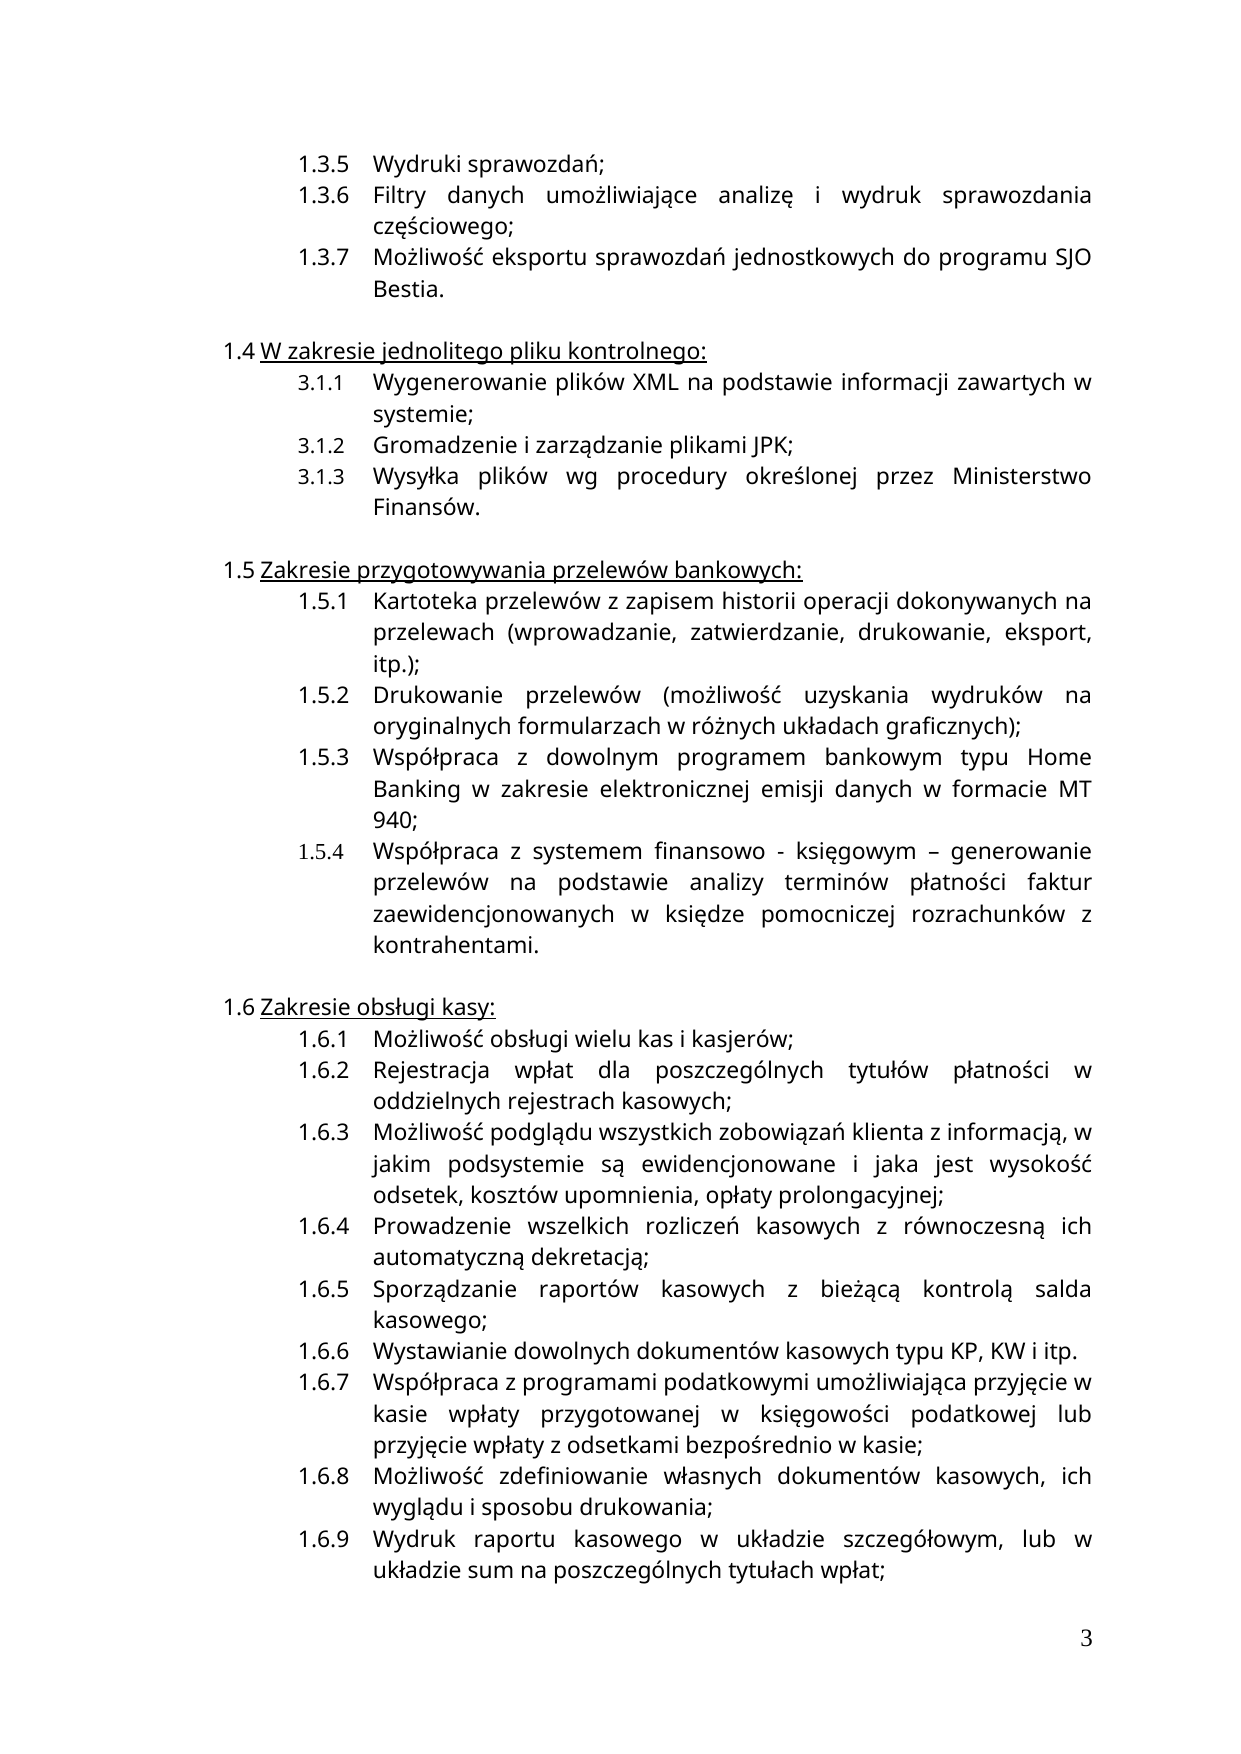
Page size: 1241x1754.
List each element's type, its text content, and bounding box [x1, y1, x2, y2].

list Kartoteka przelewów z zapisem historii operacji dokonywanych na przelewach (wprowadzanie, zatwierdzanie, drukowanie, eksport, itp.); [298, 585, 1093, 679]
list Filtry danych umożliwiające analizę i wydruk sprawozdania częściowego; [298, 179, 1093, 241]
list Możliwość obsługi wielu kas i kasjerów; [298, 1023, 1093, 1054]
list Współpraca z programami podatkowymi umożliwiająca przyjęcie w kasie wpłaty przygotowanej w księgowości podatkowej lub przyjęcie wpłaty z odsetkami bezpośrednio w kasie; [298, 1366, 1093, 1460]
list Możliwość zdefiniowanie własnych dokumentów kasowych, ich wyglądu i sposobu drukowania; [298, 1460, 1093, 1523]
list Możliwość eksportu sprawozdań jednostkowych do programu SJO Bestia. [298, 241, 1093, 304]
list Wygenerowanie plików XML na podstawie informacji zawartych w systemie; [298, 366, 1093, 429]
list Współpraca z systemem finansowo - księgowym – generowanie przelewów na podstawie analizy terminów płatności faktur zaewidencjonowanych w księdze pomocniczej rozrachunków z kontrahentami. [298, 835, 1093, 960]
list Możliwość podglądu wszystkich zobowiązań klienta z informacją, w jakim podsystemie są ewidencjonowane i jaka jest wysokość odsetek, kosztów upomnienia, opłaty prolongacyjnej; [298, 1116, 1093, 1210]
list Zakresie obsługi kasy: [223, 991, 1093, 1023]
list Współpraca z dowolnym programem bankowym typu Home Banking w zakresie elektronicznej emisji danych w formacie MT 940; [298, 741, 1093, 835]
list Wysyłka plików wg procedury określonej przez Ministerstwo Finansów. [298, 460, 1093, 523]
list Wydruki sprawozdań; [298, 148, 1093, 179]
list Prowadzenie wszelkich rozliczeń kasowych z równoczesną ich automatyczną dekretacją; [298, 1210, 1093, 1273]
list Gromadzenie i zarządzanie plikami JPK; [298, 429, 1093, 460]
list Drukowanie przelewów (możliwość uzyskania wydruków na oryginalnych formularzach w różnych układach graficznych); [298, 679, 1093, 741]
list Wystawianie dowolnych dokumentów kasowych typu KP, KW i itp. [298, 1335, 1093, 1366]
list Sporządzanie raportów kasowych z bieżącą kontrolą salda kasowego; [298, 1273, 1093, 1335]
list W zakresie jednolitego pliku kontrolnego: [223, 335, 1093, 366]
list Zakresie przygotowywania przelewów bankowych: [223, 554, 1093, 585]
list Rejestracja wpłat dla poszczególnych tytułów płatności w oddzielnych rejestrach kasowych; [298, 1054, 1093, 1116]
list Wydruk raportu kasowego w układzie szczegółowym, lub w układzie sum na poszczególnych tytułach wpłat; [298, 1523, 1093, 1585]
